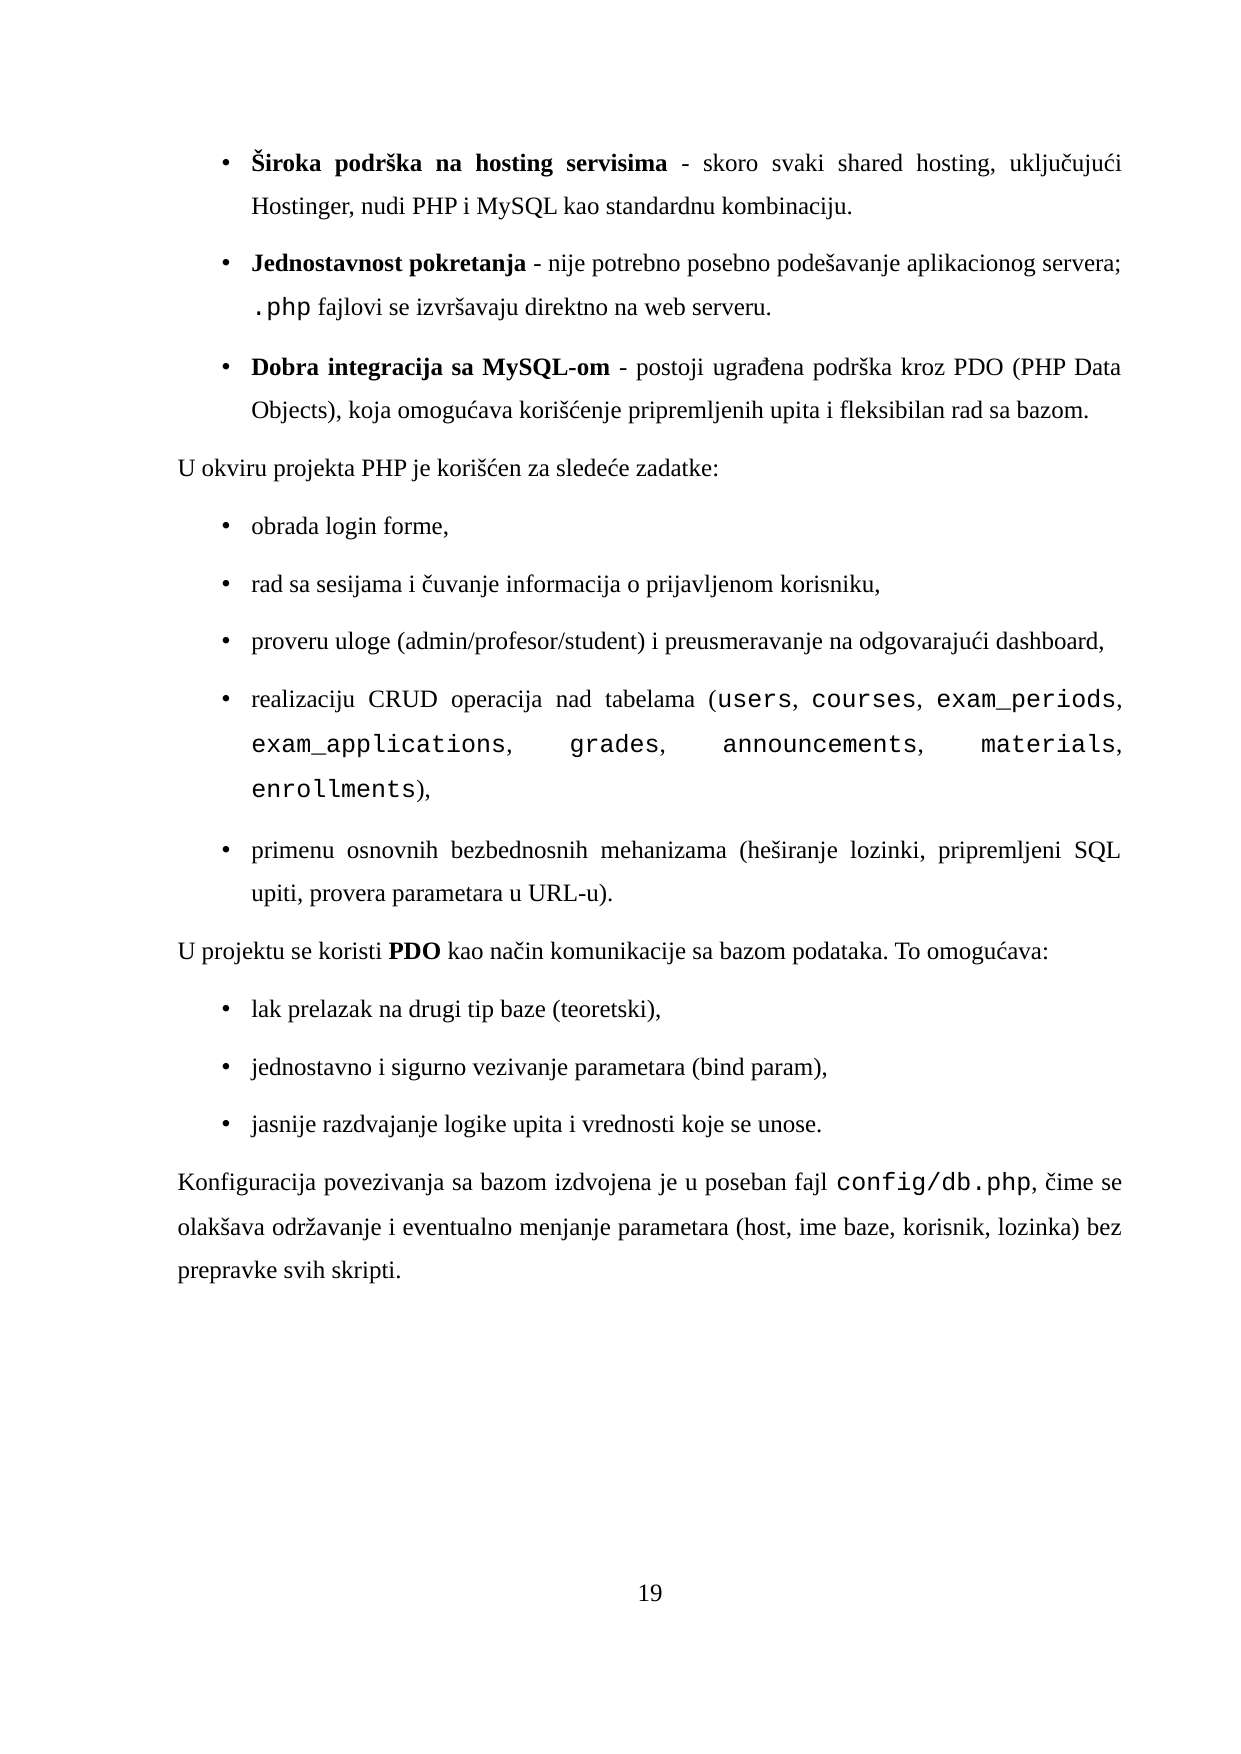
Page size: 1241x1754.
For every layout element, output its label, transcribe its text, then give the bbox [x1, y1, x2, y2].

list jednostavno i sigurno vezivanje parametara (bind param), [222, 1052, 1122, 1080]
list realizaciju CRUD operacija nad tabelama (users, courses, exam_periods, exam_applications, grades, announcements, materials, enrollments), [222, 684, 1122, 805]
list lak prelazak na drugi tip baze (teoretski), [222, 994, 1122, 1023]
text U okviru projekta PHP je korišćen za sledeće zadatke: [177, 453, 1122, 482]
list rad sa sesijama i čuvanje informacija o prijavljenom korisniku, [222, 569, 1122, 597]
list obrada login forme, [222, 511, 1122, 540]
list Dobra integracija sa MySQL-om - postoji ugrađena podrška kroz PDO (PHP Data Objects), koja omogućava korišćenje pripremljenih upita i fleksibilan rad sa bazom. [222, 352, 1122, 424]
list proveru uloge (admin/profesor/student) i preusmeravanje na odgovarajući dashboard, [222, 626, 1122, 655]
list Široka podrška na hosting servisima - skoro svaki shared hosting, uključujući Hostinger, nudi PHP i MySQL kao standardnu kombinaciju. [222, 148, 1122, 219]
list jasnije razdvajanje logike upita i vrednosti koje se unose. [222, 1109, 1122, 1138]
list Jednostavnost pokretanja - nije potrebno posebno podešavanje aplikacionog servera; .php fajlovi se izvršavaju direktno na web serveru. [222, 248, 1122, 322]
list primenu osnovnih bezbednosnih mehanizama (heširanje lozinki, pripremljeni SQL upiti, provera parametara u URL-u). [222, 835, 1122, 907]
text Konfiguracija povezivanja sa bazom izdvojena je u poseban fajl config/db.php, čime se olakšava održavanje i eventualno menjanje parametara (host, ime baze, korisnik, lozinka) bez prepravke svih skripti. [177, 1167, 1122, 1284]
text U projektu se koristi PDO kao način komunikacije sa bazom podataka. To omogućava: [177, 936, 1122, 965]
